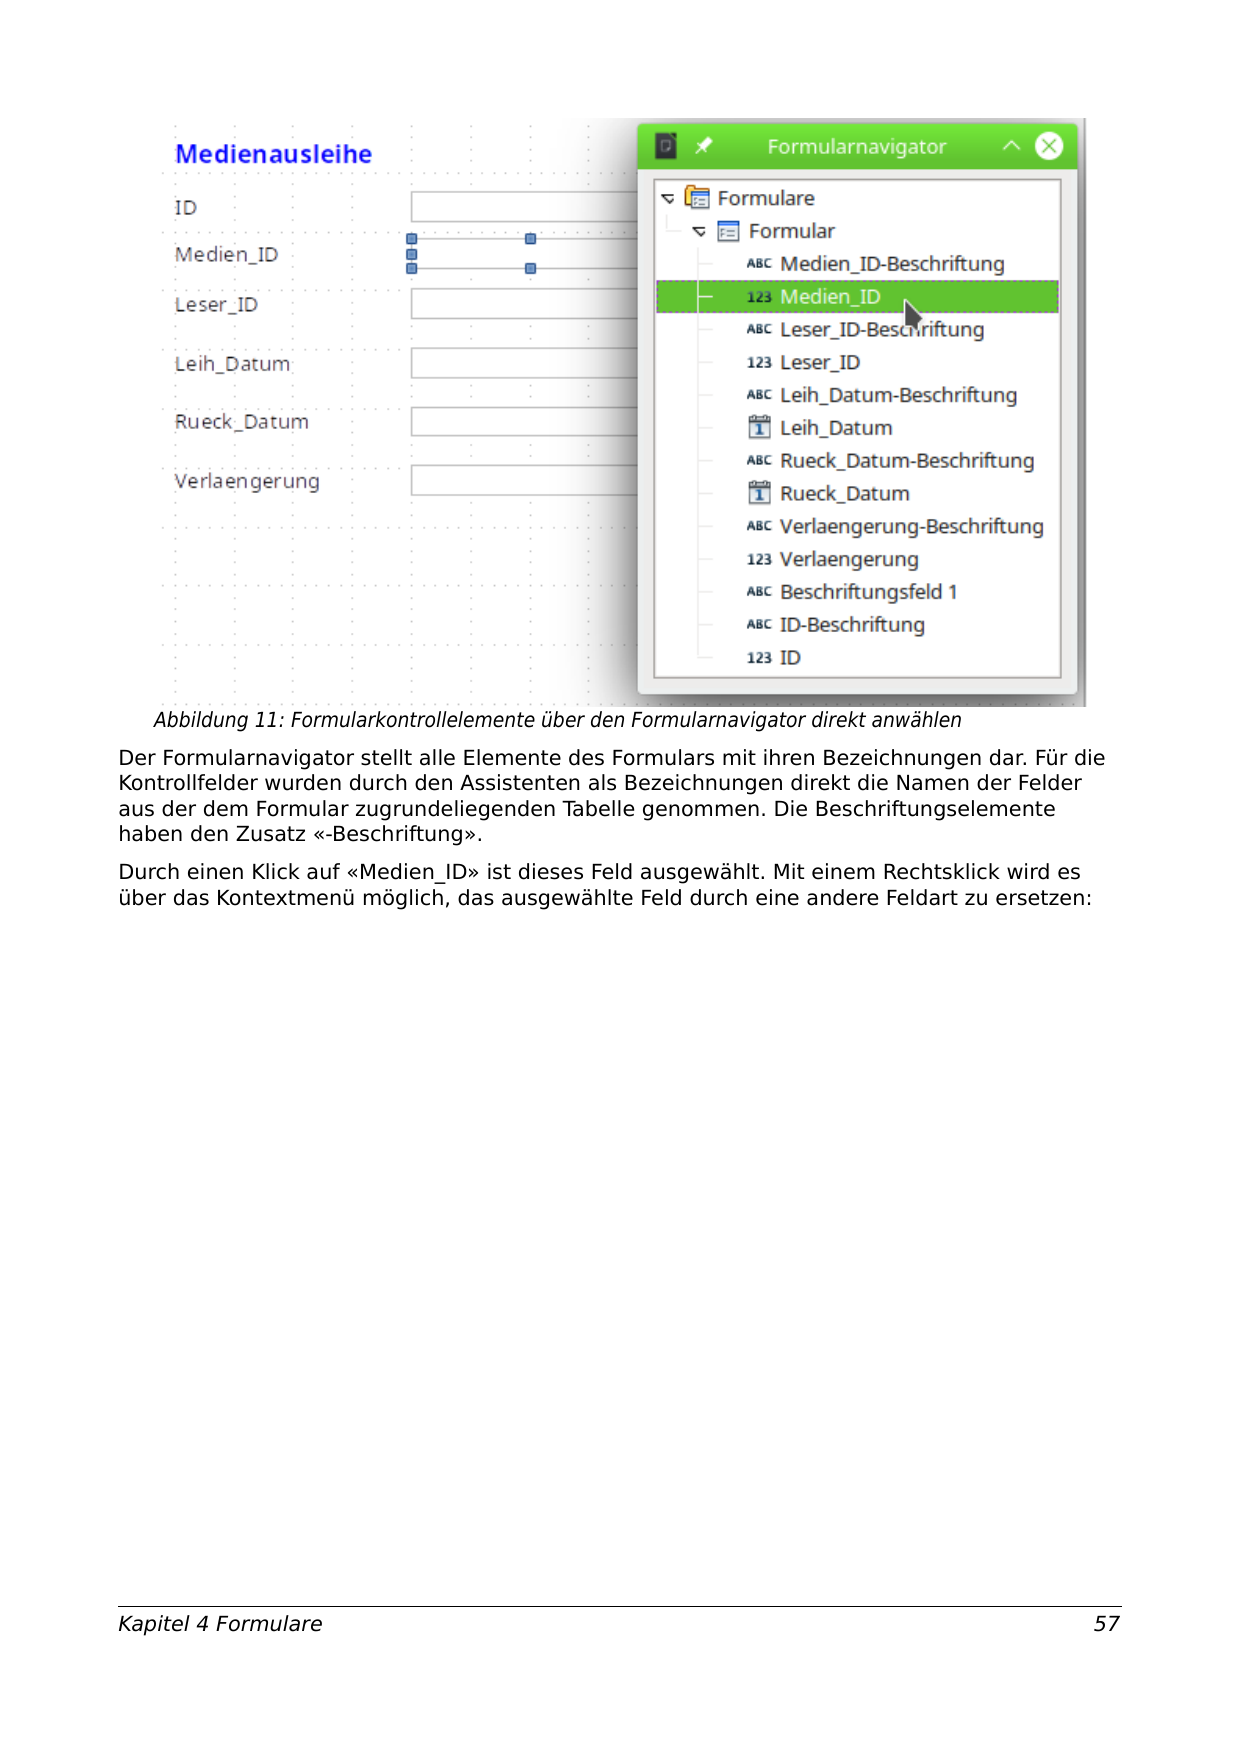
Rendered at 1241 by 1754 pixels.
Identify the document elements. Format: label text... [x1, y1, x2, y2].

text Durch einen Klick auf «Medien_ID» ist dieses Feld ausgewählt. Mit einem Rechtsklick wird es über das Kontextmenü möglich, das ausgewählte Feld durch eine andere Feldart zu ersetzen: [118, 860, 1122, 910]
text Abbildung 11: Formularkontrollelemente über den Formularnavigator direkt anwählen [154, 707, 1086, 732]
text Der Formularnavigator stellt alle Elemente des Formulars mit ihren Bezeichnungen dar. Für die Kontrollfelder wurden durch den Assistenten als Bezeichnungen direkt die Namen der Felder aus der dem Formular zugrundeliegenden Tabelle genommen. Die Beschriftungselemente haben den Zusatz «-Beschriftung». [118, 746, 1122, 846]
